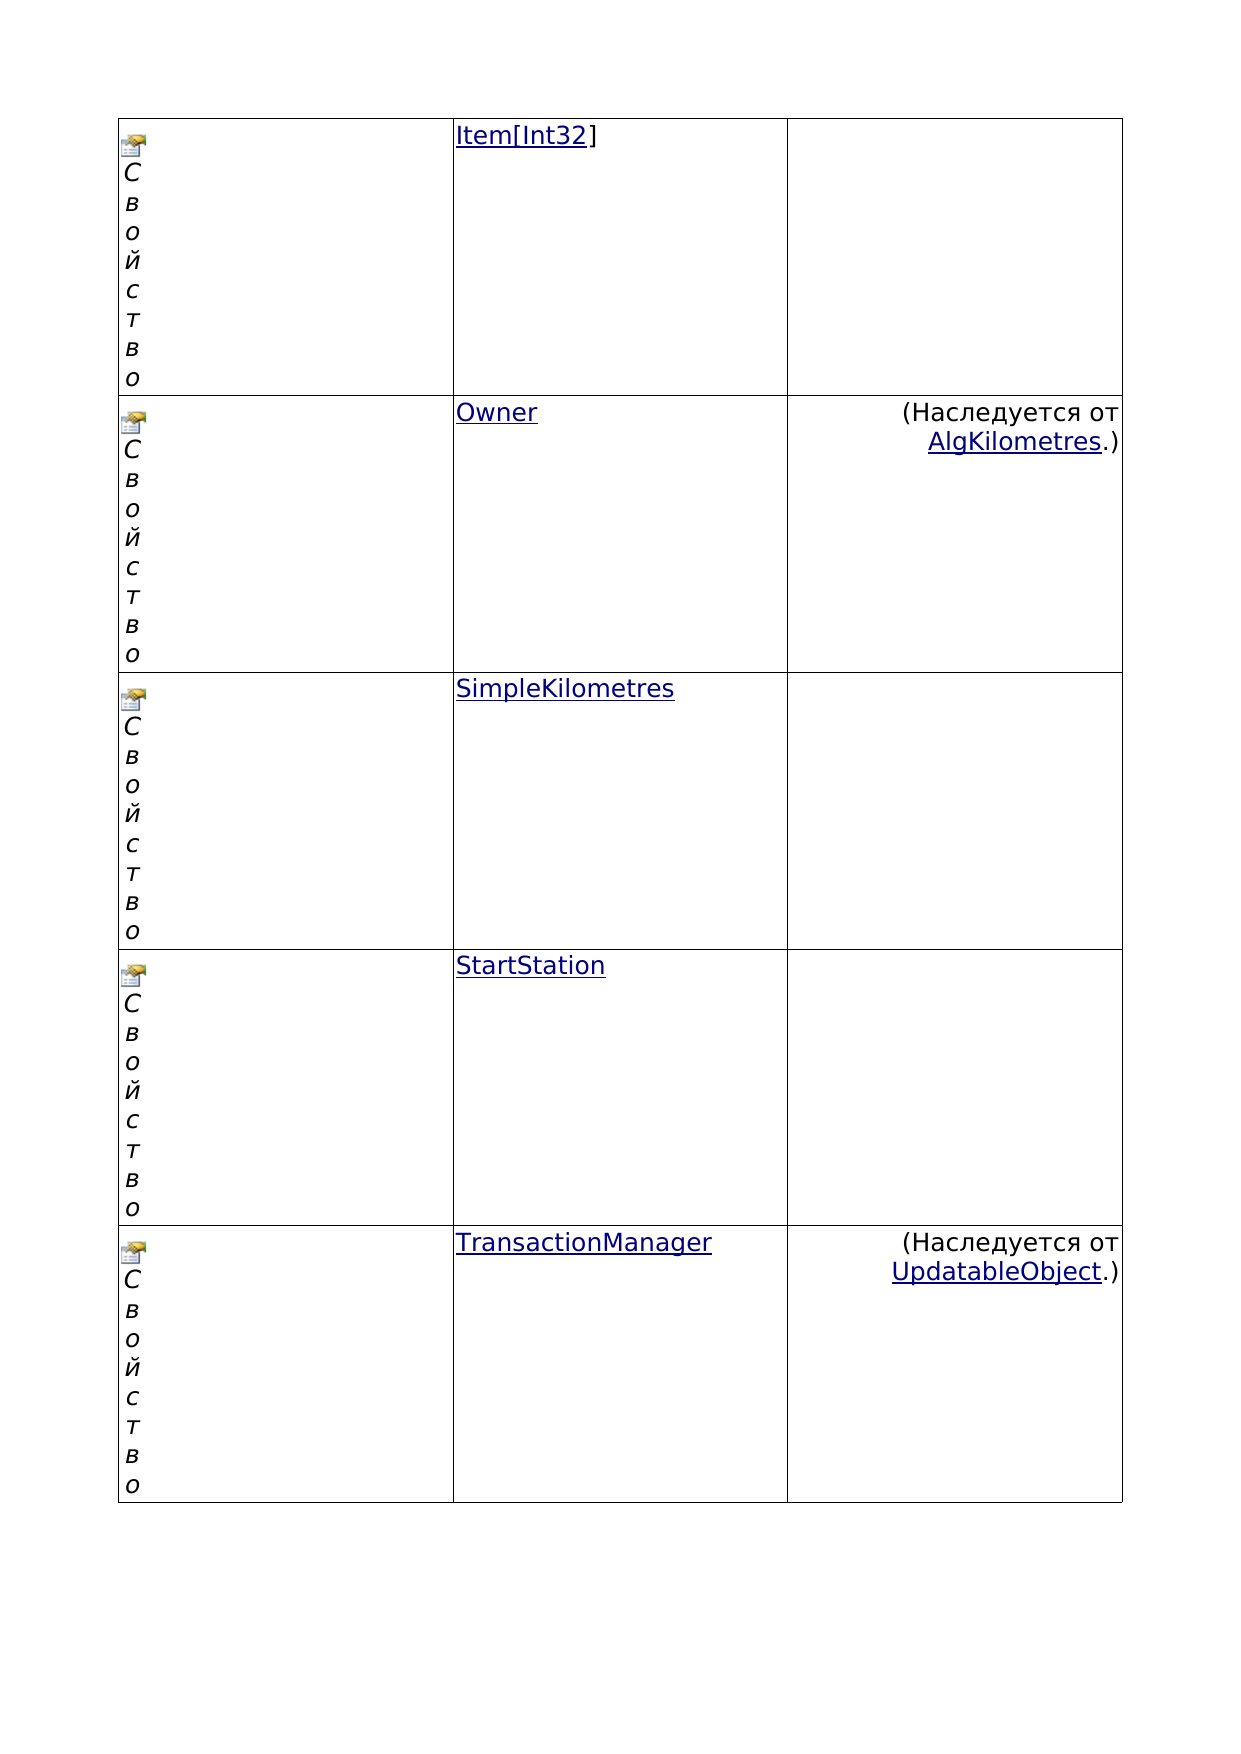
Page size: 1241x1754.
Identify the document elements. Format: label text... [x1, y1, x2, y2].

picture [121, 410, 147, 436]
table_cell SimpleKilometres [454, 673, 787, 948]
picture [121, 687, 147, 713]
table_cell Item[Int32] [454, 119, 787, 395]
table_cell [119, 396, 453, 672]
table_cell (Наследуется от AlgKilometres.) [788, 396, 1122, 672]
table_cell [788, 119, 1122, 395]
table_cell [788, 673, 1122, 948]
picture [121, 963, 147, 989]
table_cell Owner [454, 396, 787, 672]
table_cell [119, 950, 453, 1225]
table_cell [119, 673, 453, 948]
table_cell (Наследуется от UpdatableObject.) [788, 1226, 1122, 1502]
table_cell [119, 1226, 453, 1502]
picture [121, 133, 147, 159]
picture [121, 1240, 147, 1266]
table_cell TransactionManager [454, 1226, 787, 1502]
table_cell [119, 119, 453, 395]
table_cell [788, 950, 1122, 1225]
table_cell StartStation [454, 950, 787, 1225]
